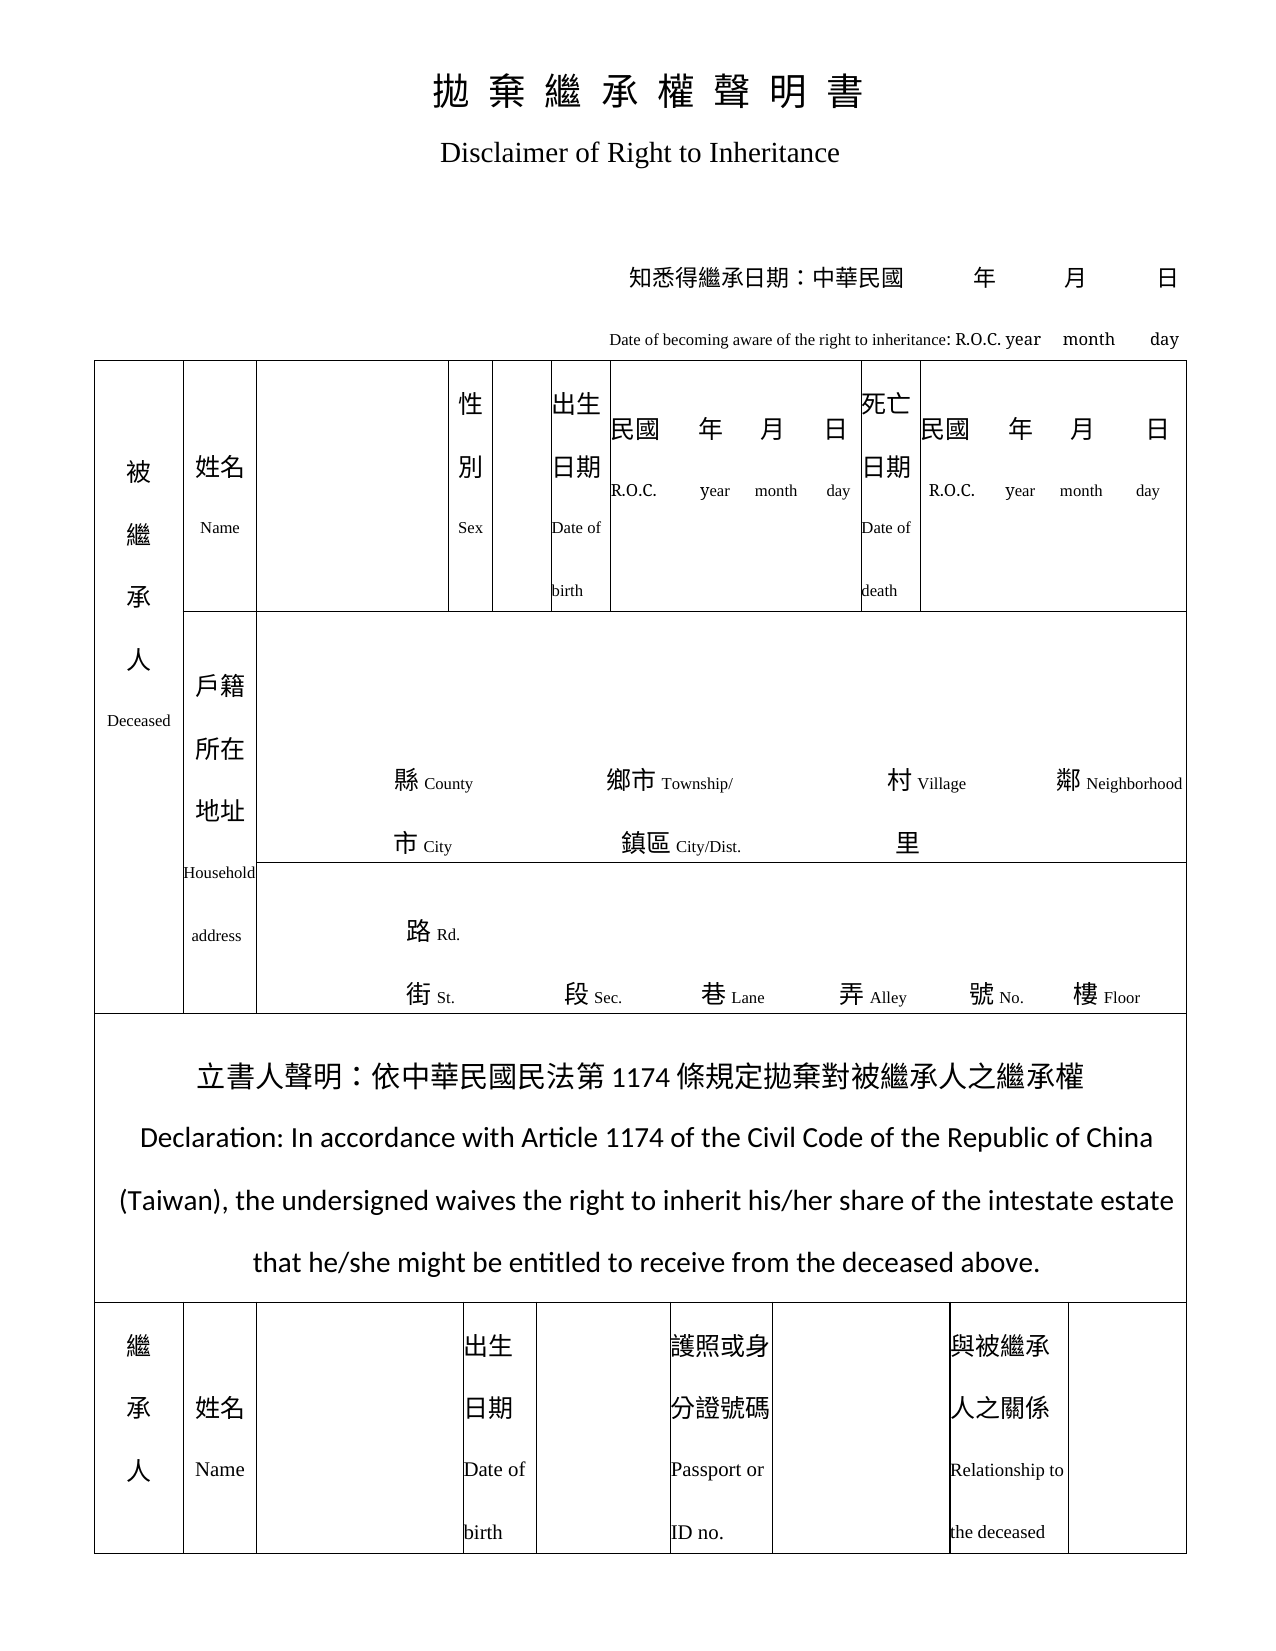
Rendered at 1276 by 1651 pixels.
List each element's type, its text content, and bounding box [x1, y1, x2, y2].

table_cell 姓名 Name [184, 1303, 256, 1553]
table_cell 立書人聲明：依中華民國民法第1174條規定拋棄對被繼承人之繼承權 Declaration: In accordance with Article 1174 of the Civil Code of the Republic of China (Taiwan), the undersigned waives the right to inherit his/her share of the intestate estate that he/she might be entitled to receive from the deceased above. [95, 1014, 1186, 1302]
table_cell 出生日期 Date of birth [464, 1303, 536, 1553]
table_cell [257, 1303, 463, 1553]
table_cell 繼 承 人 [95, 1303, 183, 1553]
table_header 死亡日期 Date of death [862, 361, 920, 611]
table_cell [1069, 1303, 1186, 1553]
table_cell 與被繼承人之關係 Relationship to the deceased [951, 1303, 1068, 1553]
table_cell 戶籍所在地址 Household address [184, 612, 256, 1013]
table_header 姓名 Name [184, 361, 256, 611]
table_header [257, 361, 448, 611]
table_header [493, 361, 551, 611]
table_header 民國 年 月 日 R.O.C. year month day [611, 361, 861, 611]
table_cell 路Rd. 街St. 段Sec. 巷Lane 弄Alley 號No. 樓Floor [257, 863, 1186, 1013]
table_header 民國 年 月 日 R.O.C. year month day [921, 361, 1186, 611]
table_cell [773, 1303, 949, 1553]
table_header 被 繼 承 人 Deceased [95, 361, 183, 1013]
table_header 性別 Sex [449, 361, 492, 611]
table_cell 縣County 鄉市Township/ 村Village 鄰Neighborhood 市City 鎮區City/Dist. 里 [257, 612, 1186, 862]
text Date of becoming aware of the right to inheritance: R.O.C. year month day [94, 297, 1179, 360]
text 知悉得繼承日期：中華民國 年 月 日 [94, 235, 1179, 297]
table_cell [537, 1303, 670, 1553]
table_cell 護照或身分證號碼 Passport or ID no. [671, 1303, 772, 1553]
text Disclaimer of Right to Inheritance [94, 110, 1179, 172]
text 拋 棄 繼 承 權 聲 明 書 [94, 47, 1179, 110]
table_header 出生日期 Date of birth [552, 361, 610, 611]
